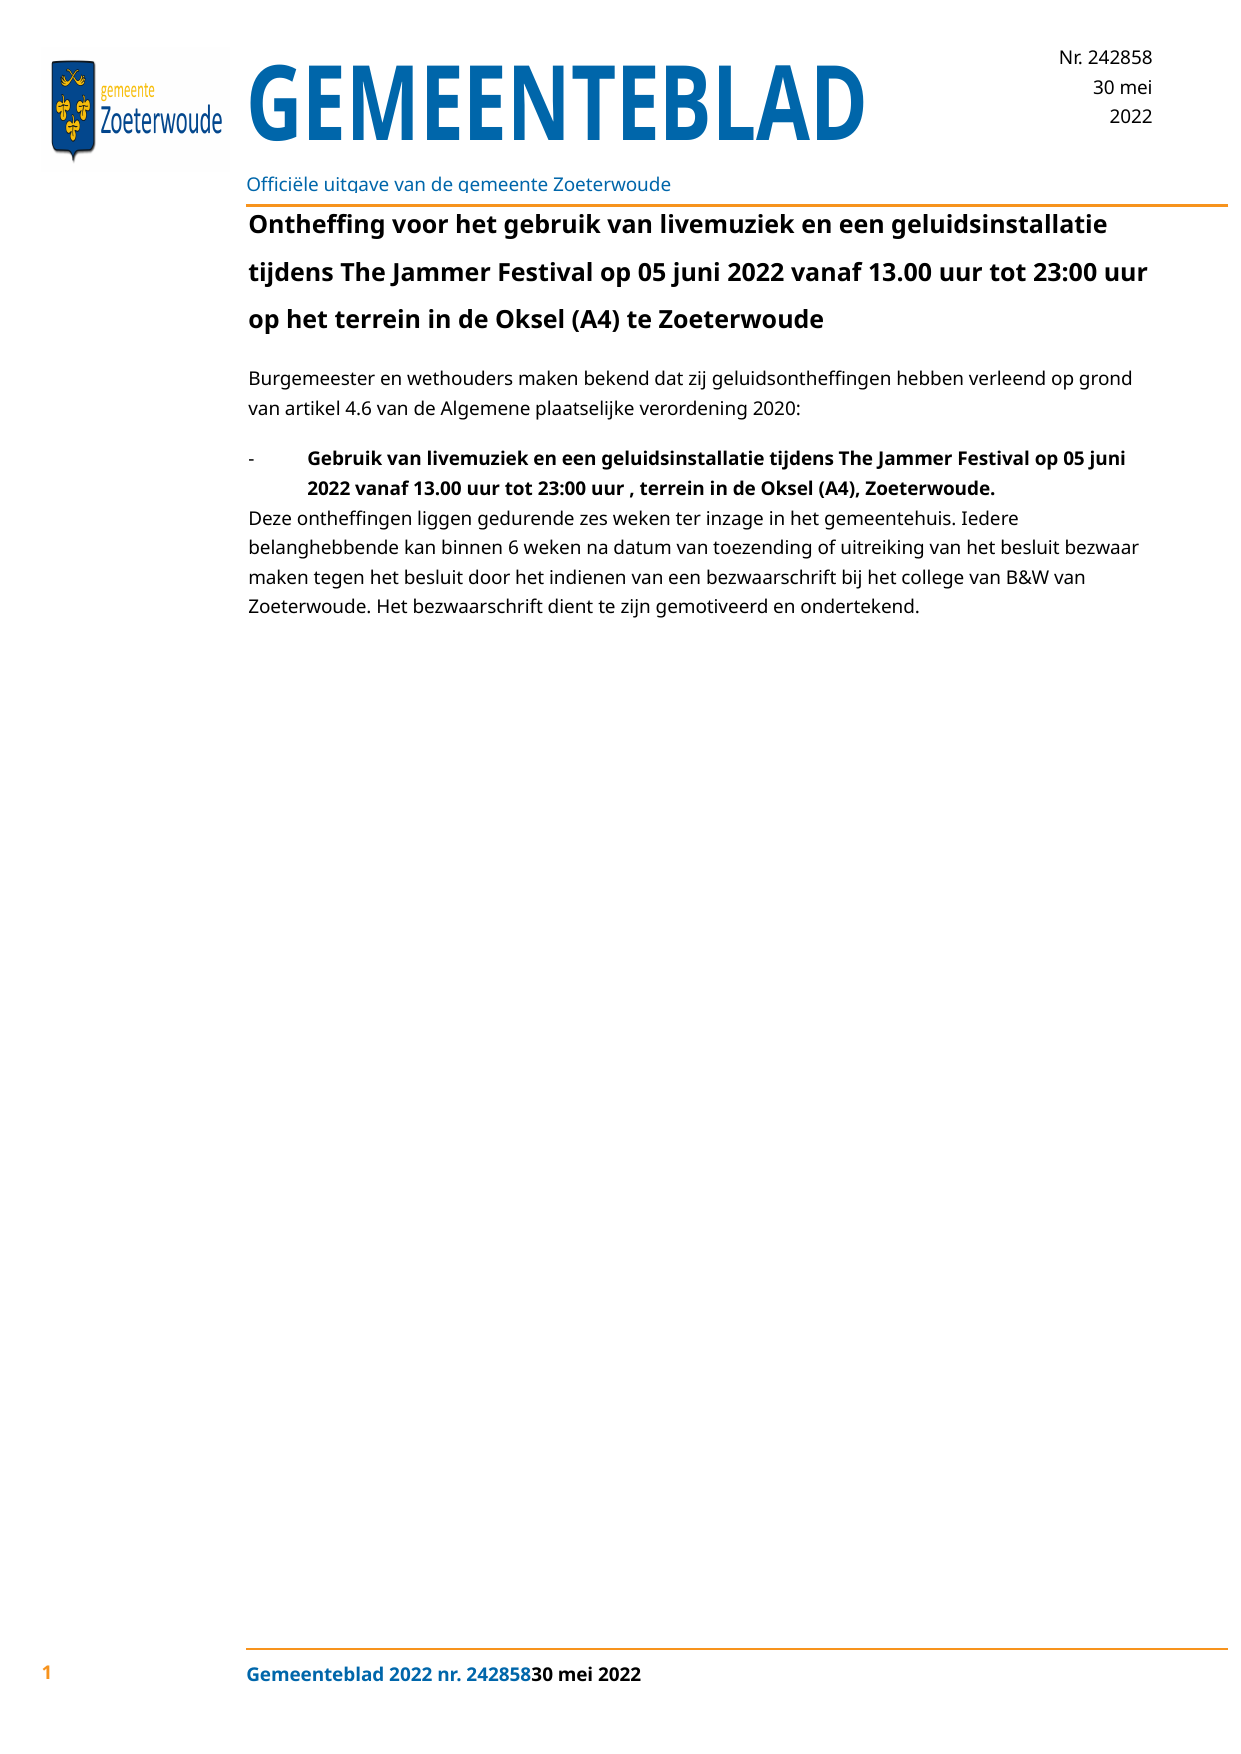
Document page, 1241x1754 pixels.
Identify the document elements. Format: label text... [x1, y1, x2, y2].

list Gebruik van livemuziek en een geluidsinstallatie tijdens The Jammer Festival op 05 juni 2022 vanaf 13.00 uur tot 23:00 uur , terrein in de Oksel (A4), Zoeterwoude. [248, 446, 1152, 501]
text Deze ontheffingen liggen gedurende zes weken ter inzage in het gemeentehuis. Iedere belanghebbende kan binnen 6 weken na datum van toezending of uitreiking van het besluit bezwaar maken tegen het besluit door het indienen van een bezwaarschrift bij het college van B&W van Zoeterwoude. Het bezwaarschrift dient te zijn gemotiveerd en ondertekend. [248, 505, 1152, 619]
text Ontheffing voor het gebruik van livemuziek en een geluidsinstallatie tijdens The Jammer Festival op 05 juni 2022 vanaf 13.00 uur tot 23:00 uur op het terrein in de Oksel (A4) te Zoeterwoude [248, 207, 1152, 336]
picture [41, 47, 231, 172]
text Burgemeester en wethouders maken bekend dat zij geluidsontheffingen hebben verleend op grond van artikel 4.6 van de Algemene plaatselijke verordening 2020: [248, 366, 1152, 421]
